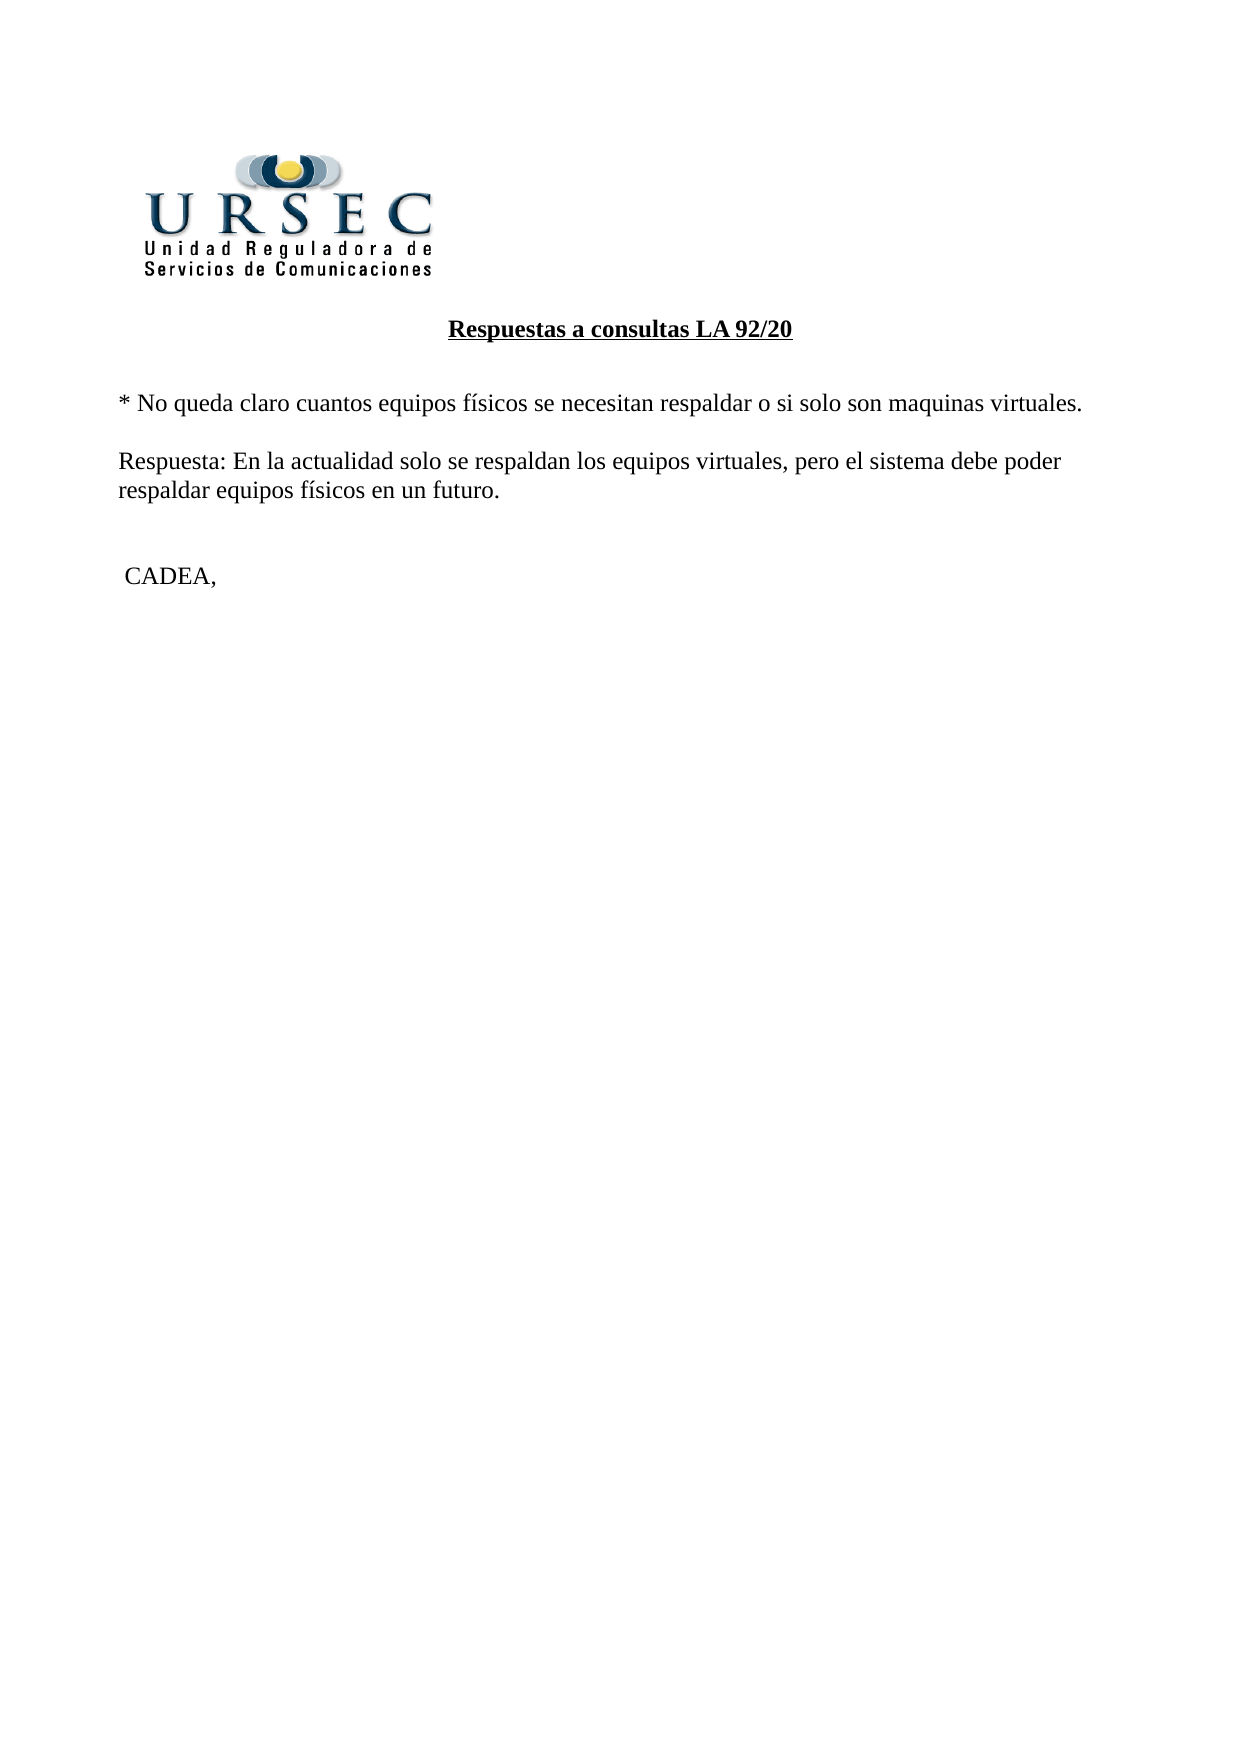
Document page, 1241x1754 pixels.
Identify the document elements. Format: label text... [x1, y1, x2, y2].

text Respuestas a consultas LA 92/20 [118, 314, 1122, 342]
text CADEA, [118, 561, 1122, 590]
text * No queda claro cuantos equipos físicos se necesitan respaldar o si solo son maquinas virtuales. [118, 388, 1122, 446]
text Respuesta: En la actualidad solo se respaldan los equipos virtuales, pero el sistema debe poder respaldar equipos físicos en un futuro. [118, 446, 1122, 503]
